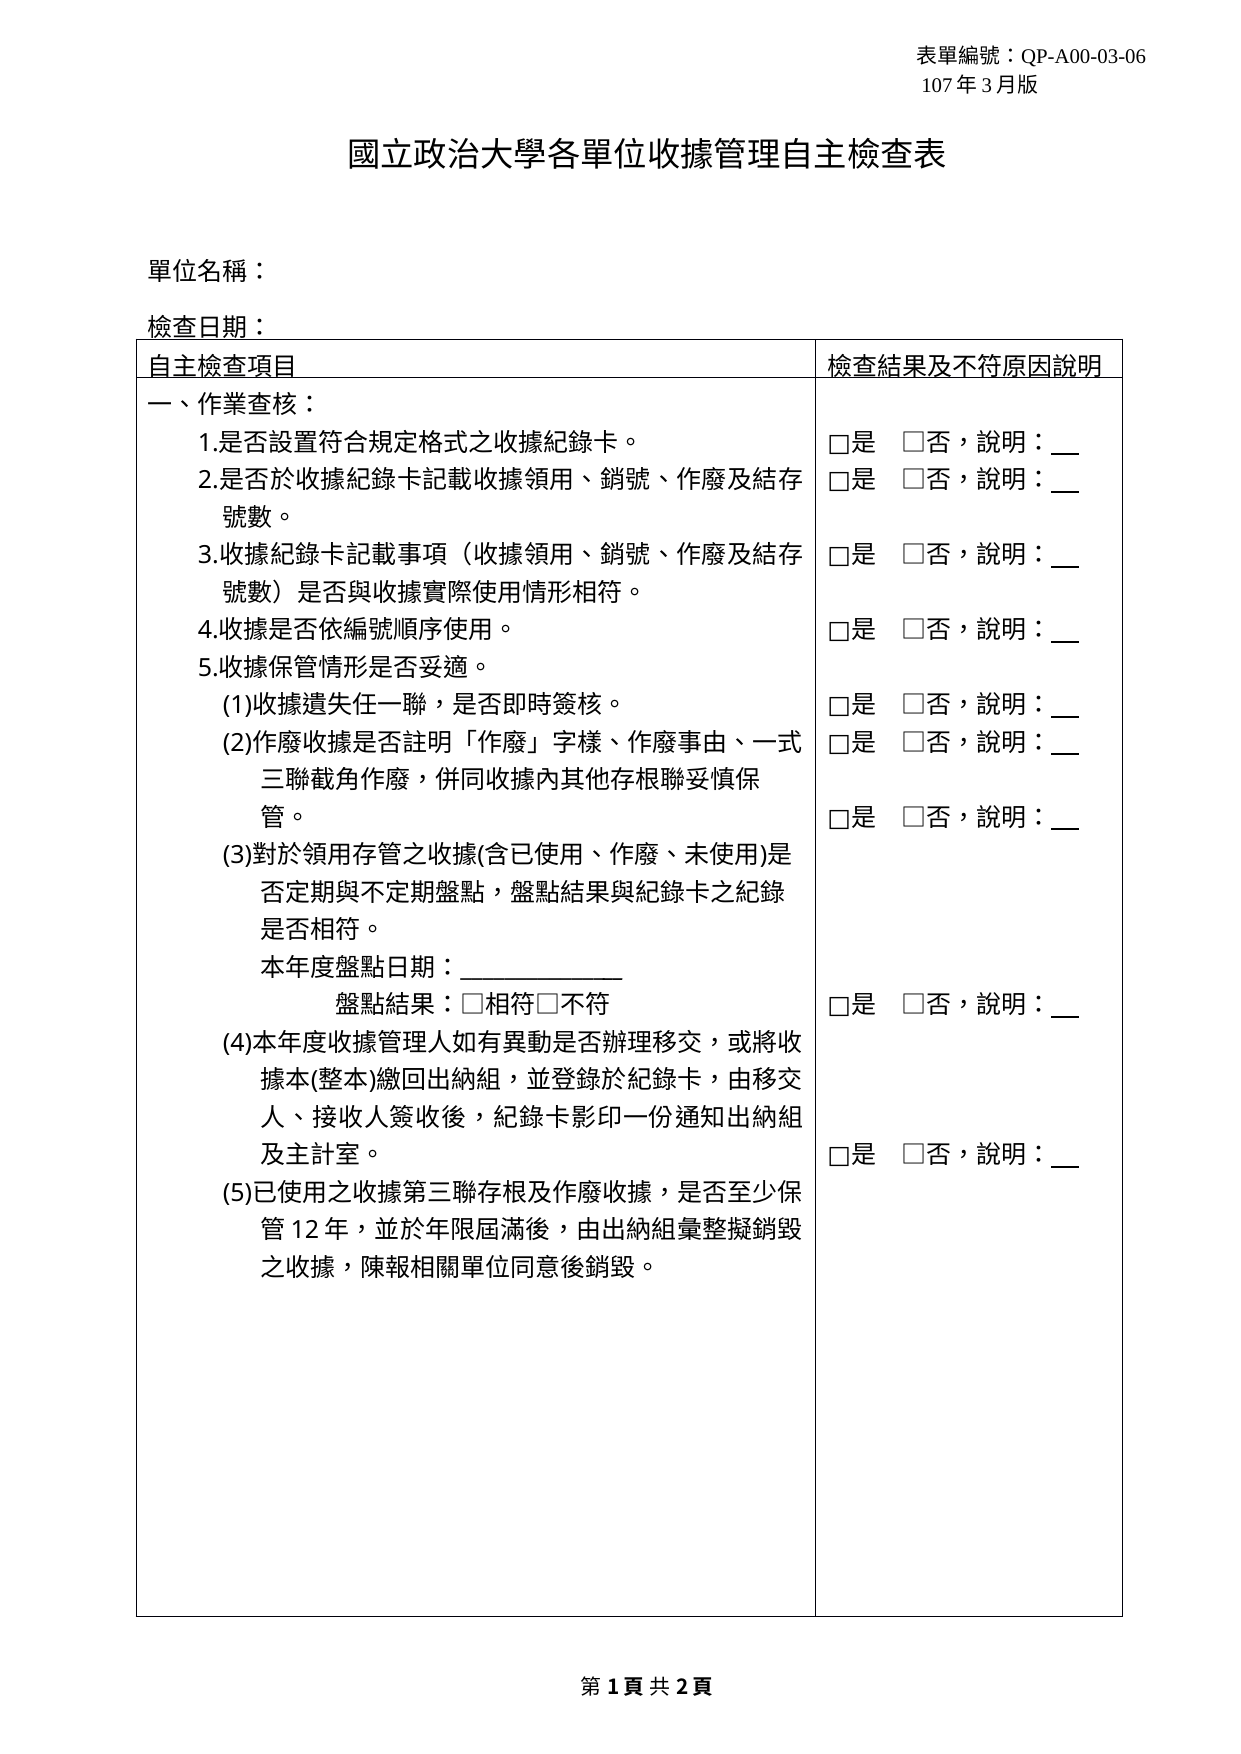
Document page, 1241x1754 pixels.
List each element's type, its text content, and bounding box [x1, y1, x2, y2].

text 檢查日期： [148, 301, 1146, 338]
table_cell 作業查核： 1.是否設置符合規定格式之收據紀錄卡。 2.是否於收據紀錄卡記載收據領用、銷號、作廢及結存號數。 3.收據紀錄卡記載事項（收據領用、銷號、作廢及結存號數）是否與收據實際使用情形相符。 4.收據是否依編號順序使用。 5.收據保管情形是否妥適。 (1)收據遺失任一聯，是否即時簽核。 (2)作廢收據是否註明「作廢」字樣、作廢事由、一式三聯截角作廢，併同收據內其他存根聯妥慎保管。 (3)對於領用存管之收據(含已使用、作廢、未使用)是否定期與不定期盤點，盤點結果與紀錄卡之紀錄是否相符。 本年度盤點日期：_______________ 盤點結果：□相符□不符 (4)本年度收據管理人如有異動是否辦理移交，或將收據本(整本)繳回出納組，並登錄於紀錄卡，由移交人、接收人簽收後，紀錄卡影印一份通知出納組及主計室。 (5)已使用之收據第三聯存根及作廢收據，是否至少保管12年，並於年限屆滿後，由出納組彙整擬銷毀之收據，陳報相關單位同意後銷毀。 已收款未繳庫之現金與收據查核： 1.已收款未繳庫之現金與收據使用情形是否相符： ①已收款未繳庫之現金： 。 ②已開立收據，惟未繳庫之收據資料： 2.已收款之現金10萬元以下者，是否於5日內解繳出納組。 3.已收款之現金逾10萬元者，是否立即解繳出納組。 [137, 378, 815, 1616]
text 單位名稱： [148, 245, 1146, 282]
table_header 檢查結果及不符原因說明 [816, 340, 1122, 377]
table_cell □是 □否，說明： □是 □否，說明： □是 □否，說明： □是 □否，說明： □是 □否，說明： □是 □否，說明： □是 □否，說明： □是 □否，說明： □是 □否，說明： [816, 378, 1122, 1616]
text 國立政治大學各單位收據管理自主檢查表 [148, 108, 1146, 183]
table_header 自主檢查項目 [137, 340, 815, 377]
